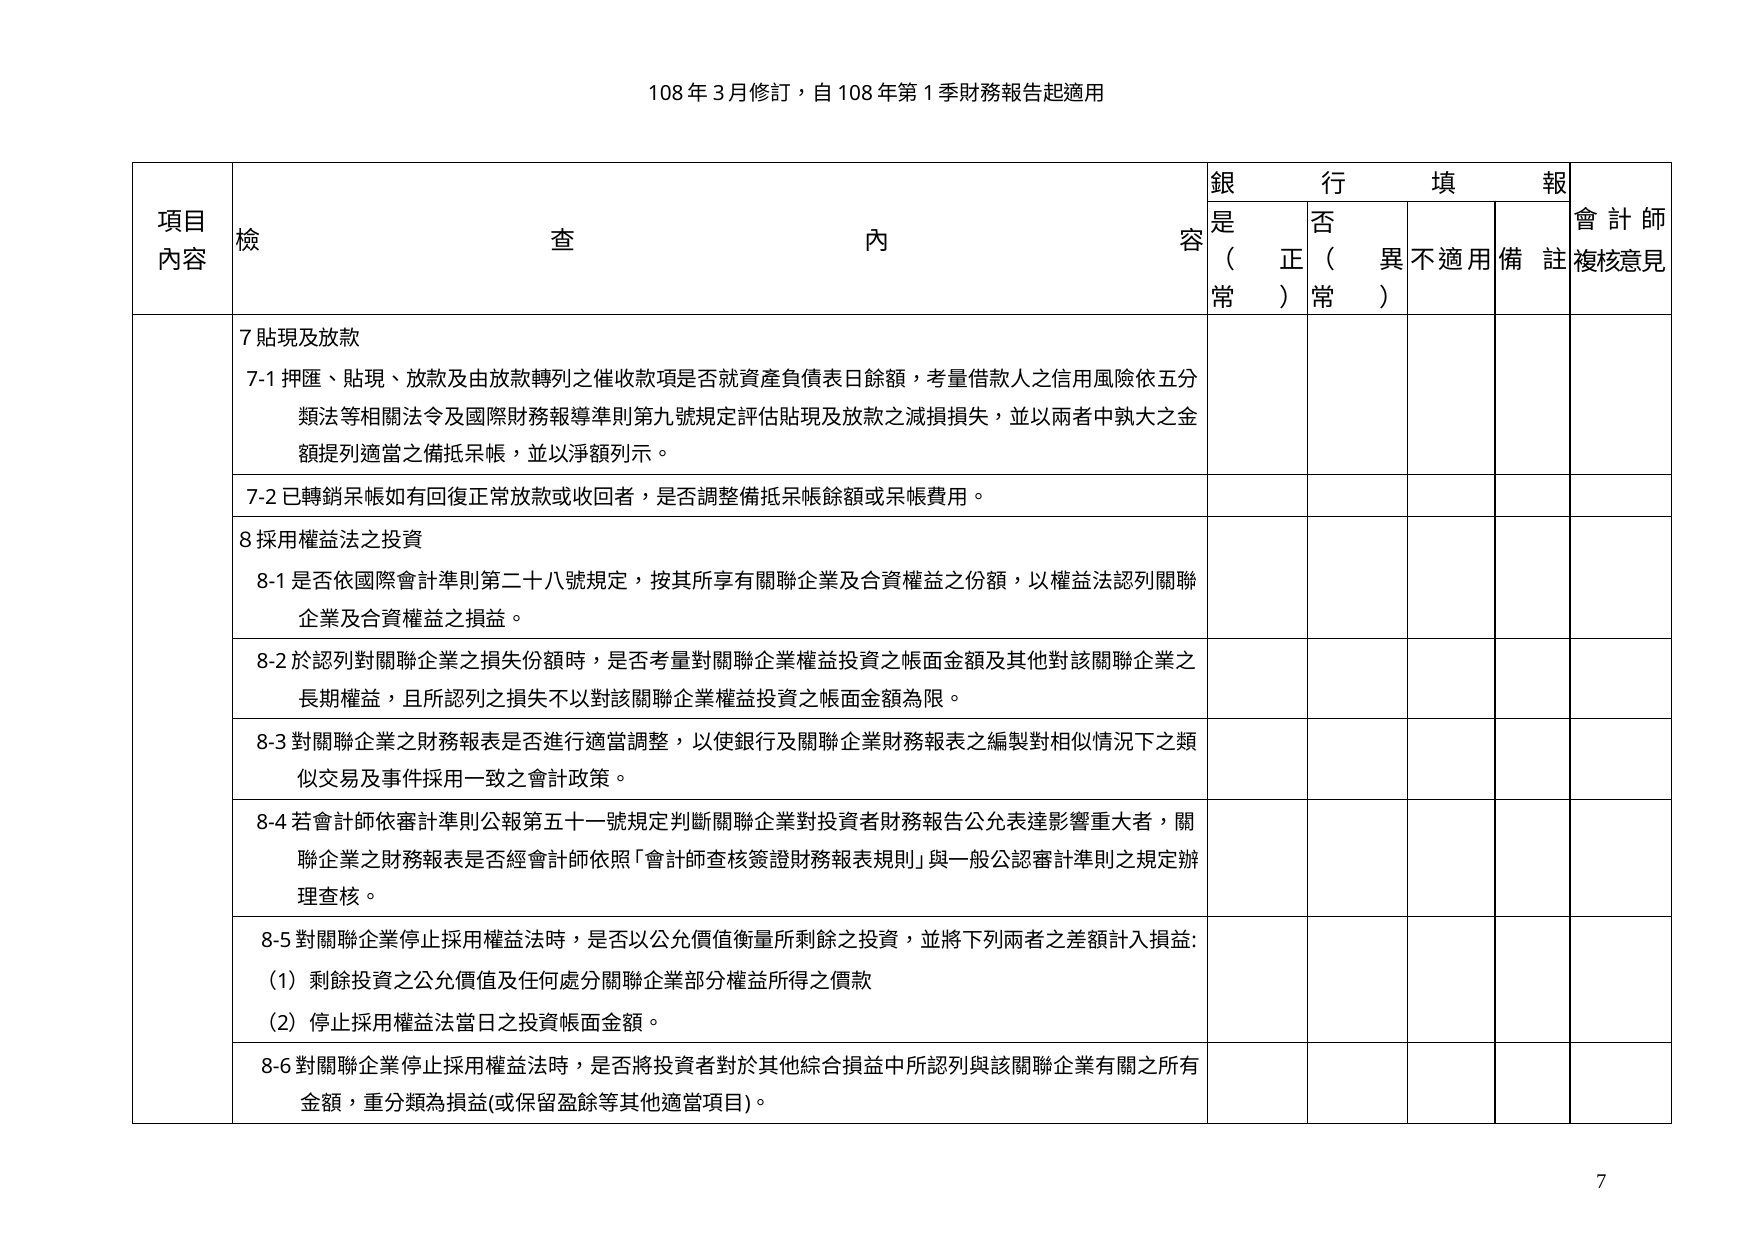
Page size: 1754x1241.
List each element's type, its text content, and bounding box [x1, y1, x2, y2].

table_cell [1208, 517, 1307, 638]
table_cell [1308, 517, 1407, 638]
table_cell [1408, 315, 1494, 473]
table_cell [1308, 639, 1407, 718]
table_cell 否 （異常） [1308, 202, 1407, 314]
table_cell [133, 315, 232, 1122]
table_cell 7-2已轉銷呆帳如有回復正常放款或收回者，是否調整備抵呆帳餘額或呆帳費用。 [233, 475, 1207, 516]
table_cell [1571, 800, 1671, 916]
table_cell [1208, 800, 1307, 916]
table_cell [1571, 917, 1671, 1042]
table_cell [1308, 1043, 1407, 1122]
table_cell [1308, 315, 1407, 473]
table_cell [1208, 719, 1307, 798]
table_cell 是 （正常） [1208, 202, 1307, 314]
table_cell [1308, 475, 1407, 516]
table_cell [1496, 800, 1569, 916]
table_cell [1408, 517, 1494, 638]
table_cell [1408, 1043, 1494, 1122]
table_cell 8-6對關聯企業停止採用權益法時，是否將投資者對於其他綜合損益中所認列與該關聯企業有關之所有金額，重分類為損益(或保留盈餘等其他適當項目)。 [233, 1043, 1207, 1122]
table_header 會計師 複核意見 [1571, 163, 1671, 314]
table_cell [1571, 719, 1671, 798]
table_cell [1208, 639, 1307, 718]
table_cell 8-4若會計師依審計準則公報第五十一號規定判斷關聯企業對投資者財務報告公允表達影響重大者，關聯企業之財務報表是否經會計師依照「會計師查核簽證財務報表規則」與一般公認審計準則之規定辦理查核。 [233, 800, 1207, 916]
table_cell [1208, 1043, 1307, 1122]
table_cell [1571, 517, 1671, 638]
table_cell [1408, 639, 1494, 718]
table_cell [1208, 917, 1307, 1042]
table_cell 不適用 [1408, 202, 1494, 314]
table_cell ８採用權益法之投資 8-1是否依國際會計準則第二十八號規定，按其所享有關聯企業及合資權益之份額，以權益法認列關聯企業及合資權益之損益。 [233, 517, 1207, 638]
table_cell 8-3對關聯企業之財務報表是否進行適當調整，以使銀行及關聯企業財務報表之編製對相似情況下之類似交易及事件採用一致之會計政策。 [233, 719, 1207, 798]
table_cell [1496, 1043, 1569, 1122]
table_cell 8-5對關聯企業停止採用權益法時，是否以公允價值衡量所剩餘之投資，並將下列兩者之差額計入損益: （1）剩餘投資之公允價值及任何處分關聯企業部分權益所得之價款 （2）停止採用權益法當日之投資帳面金額。 [233, 917, 1207, 1042]
table_cell [1571, 639, 1671, 718]
table_cell [1571, 315, 1671, 473]
table_cell [1496, 917, 1569, 1042]
table_cell [1208, 475, 1307, 516]
table_cell 8-2於認列對關聯企業之損失份額時，是否考量對關聯企業權益投資之帳面金額及其他對該關聯企業之長期權益，且所認列之損失不以對該關聯企業權益投資之帳面金額為限。 [233, 639, 1207, 718]
table_cell [1496, 719, 1569, 798]
table_cell [1496, 517, 1569, 638]
table_cell [1208, 315, 1307, 473]
table_header 檢查內容 [233, 163, 1207, 314]
table_cell [1571, 475, 1671, 516]
table_cell [1408, 800, 1494, 916]
table_cell 備註 [1496, 202, 1569, 314]
table_cell [1496, 475, 1569, 516]
table_cell [1308, 800, 1407, 916]
table_cell [1571, 1043, 1671, 1122]
table_cell [1496, 639, 1569, 718]
table_header 項目 內容 [133, 163, 232, 314]
table_cell [1496, 315, 1569, 473]
table_cell [1408, 917, 1494, 1042]
table_cell [1308, 917, 1407, 1042]
table_cell [1408, 719, 1494, 798]
table_cell [1408, 475, 1494, 516]
table_header 銀行填報 [1208, 163, 1569, 201]
table_cell ７貼現及放款 7-1押匯、貼現、放款及由放款轉列之催收款項是否就資產負債表日餘額，考量借款人之信用風險依五分類法等相關法令及國際財務報導準則第九號規定評估貼現及放款之減損損失，並以兩者中孰大之金額提列適當之備抵呆帳，並以淨額列示。 [233, 315, 1207, 473]
table_cell [1308, 719, 1407, 798]
